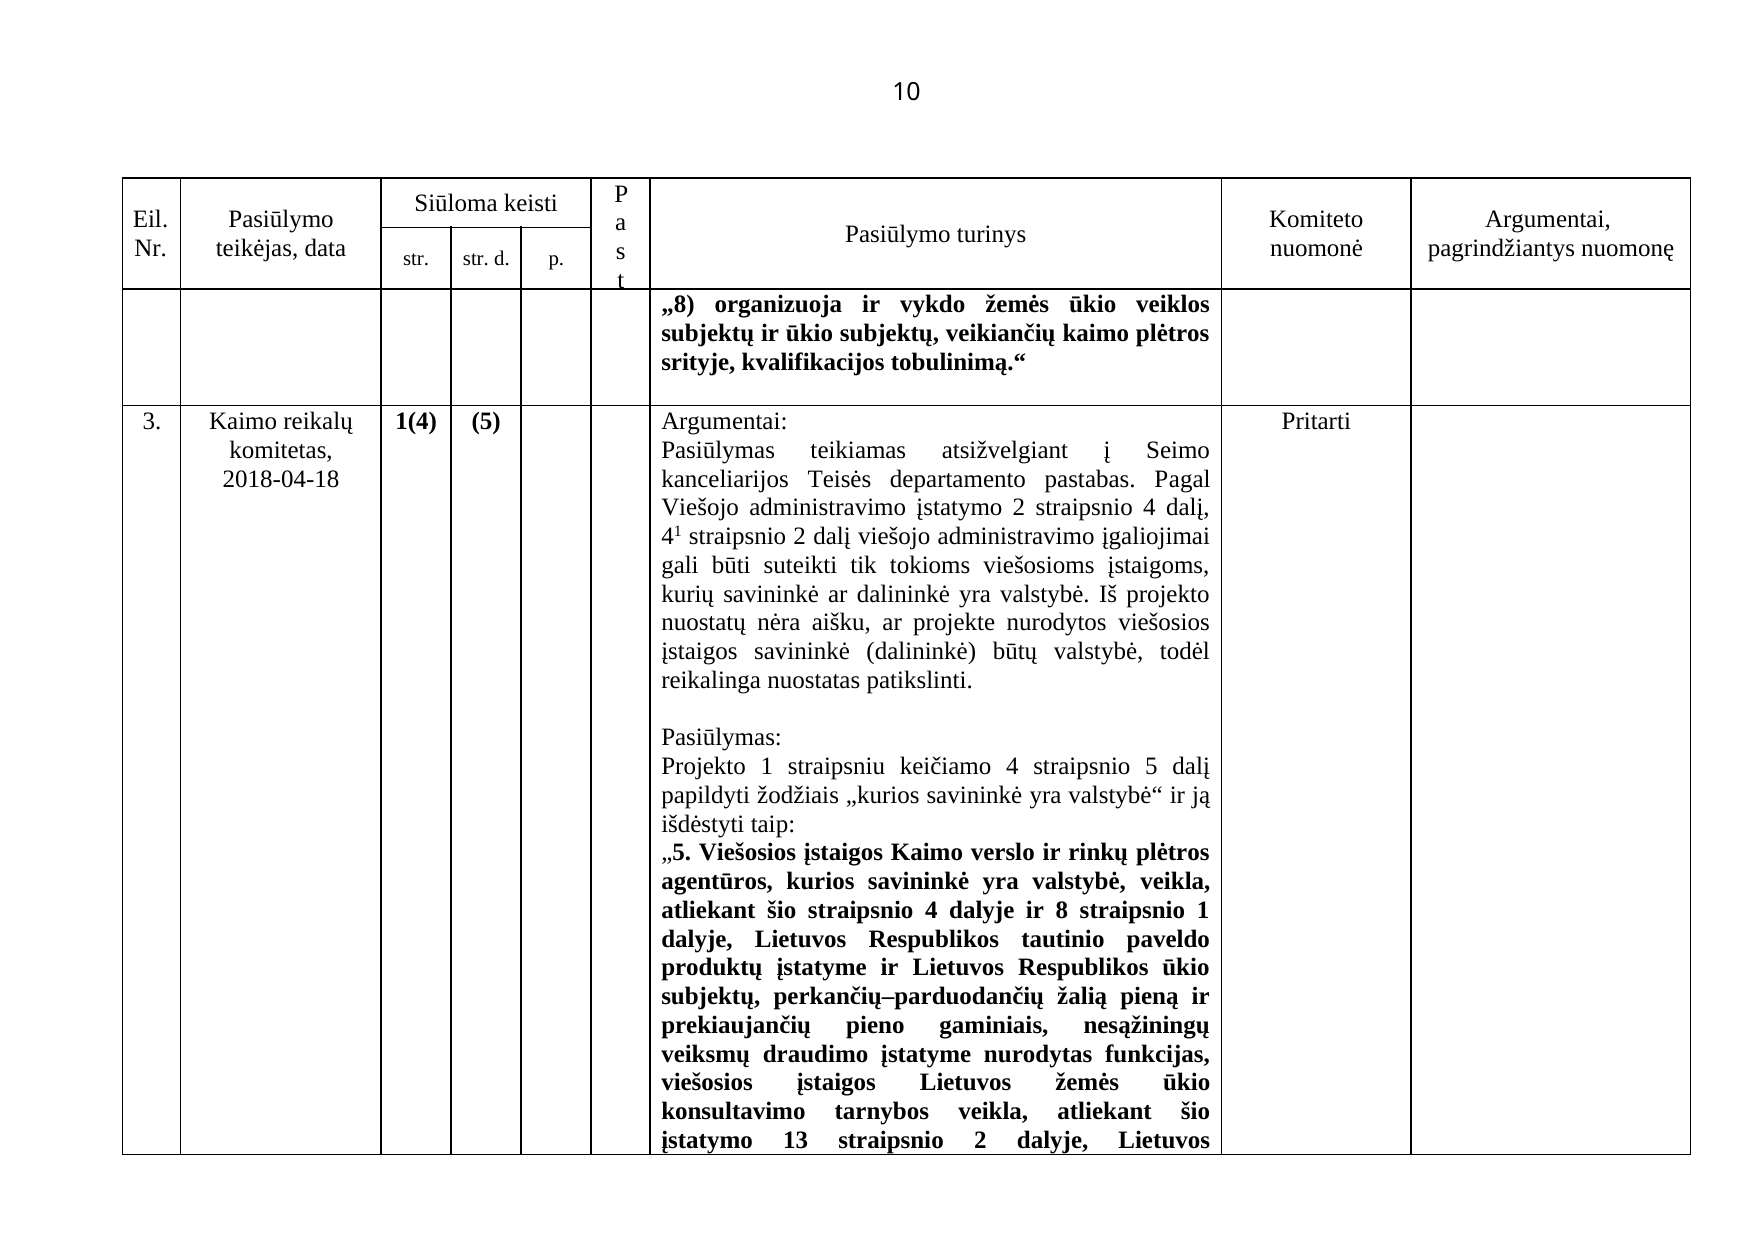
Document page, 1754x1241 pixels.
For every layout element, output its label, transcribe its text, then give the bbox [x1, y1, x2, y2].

table_cell [592, 406, 649, 1154]
table_header Eil. Nr. [123, 179, 180, 288]
table_cell 3. [123, 406, 180, 1154]
table_cell (5) [452, 406, 520, 1154]
table_cell [452, 290, 520, 404]
table_cell str. [382, 228, 450, 288]
table_header Komiteto nuomonė [1222, 179, 1410, 288]
table_header Pasiūlymo turinys [651, 179, 1221, 288]
table_cell Argumentai: Pasiūlymas teikiamas atsižvelgiant į Seimo kanceliarijos Teisės departamento pastabas. Pagal Viešojo administravimo įstatymo 2 straipsnio 4 dalį, 41 straipsnio 2 dalį viešojo administravimo įgaliojimai gali būti suteikti tik tokioms viešosioms įstaigoms, kurių savininkė ar dalininkė yra valstybė. Iš projekto nuostatų nėra aišku, ar projekte nurodytos viešosios įstaigos savininkė (dalininkė) būtų valstybė, todėl reikalinga nuostatas patikslinti. Pasiūlymas: Projekto 1 straipsniu keičiamo 4 straipsnio 5 dalį papildyti žodžiais „kurios savininkė yra valstybė“ ir ją išdėstyti taip: „5. Viešosios įstaigos Kaimo verslo ir rinkų plėtros agentūros, kurios savininkė yra valstybė, veikla, atliekant šio straipsnio 4 dalyje ir 8 straipsnio 1 dalyje, Lietuvos Respublikos tautinio paveldo produktų įstatyme ir Lietuvos Respublikos ūkio subjektų, perkančių–parduodančių žalią pieną ir prekiaujančių pieno gaminiais, nesąžiningų veiksmų draudimo įstatyme nurodytas funkcijas, viešosios įstaigos Lietuvos žemės ūkio konsultavimo tarnybos veikla, atliekant šio įstatymo 13 straipsnio 2 dalyje, Lietuvos [651, 406, 1221, 1154]
table_cell [592, 290, 649, 404]
table_cell [1412, 290, 1690, 404]
table_cell [522, 290, 590, 404]
table_cell str. d. [452, 228, 520, 288]
table_cell p. [522, 228, 590, 288]
table_header Argumentai, pagrindžiantys nuomonę [1412, 179, 1690, 288]
table_header Pastabos [592, 179, 649, 288]
table_header Pasiūlymo teikėjas, data [181, 179, 380, 288]
table_header Siūloma keisti [382, 179, 590, 226]
table_cell [1412, 406, 1690, 1154]
table_cell Pritarti [1222, 406, 1410, 1154]
table_cell 1(4) [382, 406, 450, 1154]
table_cell [382, 290, 450, 404]
table_cell Kaimo reikalų komitetas, 2018-04-18 [181, 406, 380, 1154]
table_cell [123, 290, 180, 404]
table_cell [181, 290, 380, 404]
table_cell [522, 406, 590, 1154]
table_cell „8) organizuoja ir vykdo žemės ūkio veiklos subjektų ir ūkio subjektų, veikiančių kaimo plėtros srityje, kvalifikacijos tobulinimą.“ [651, 290, 1221, 404]
table_cell [1222, 290, 1410, 404]
